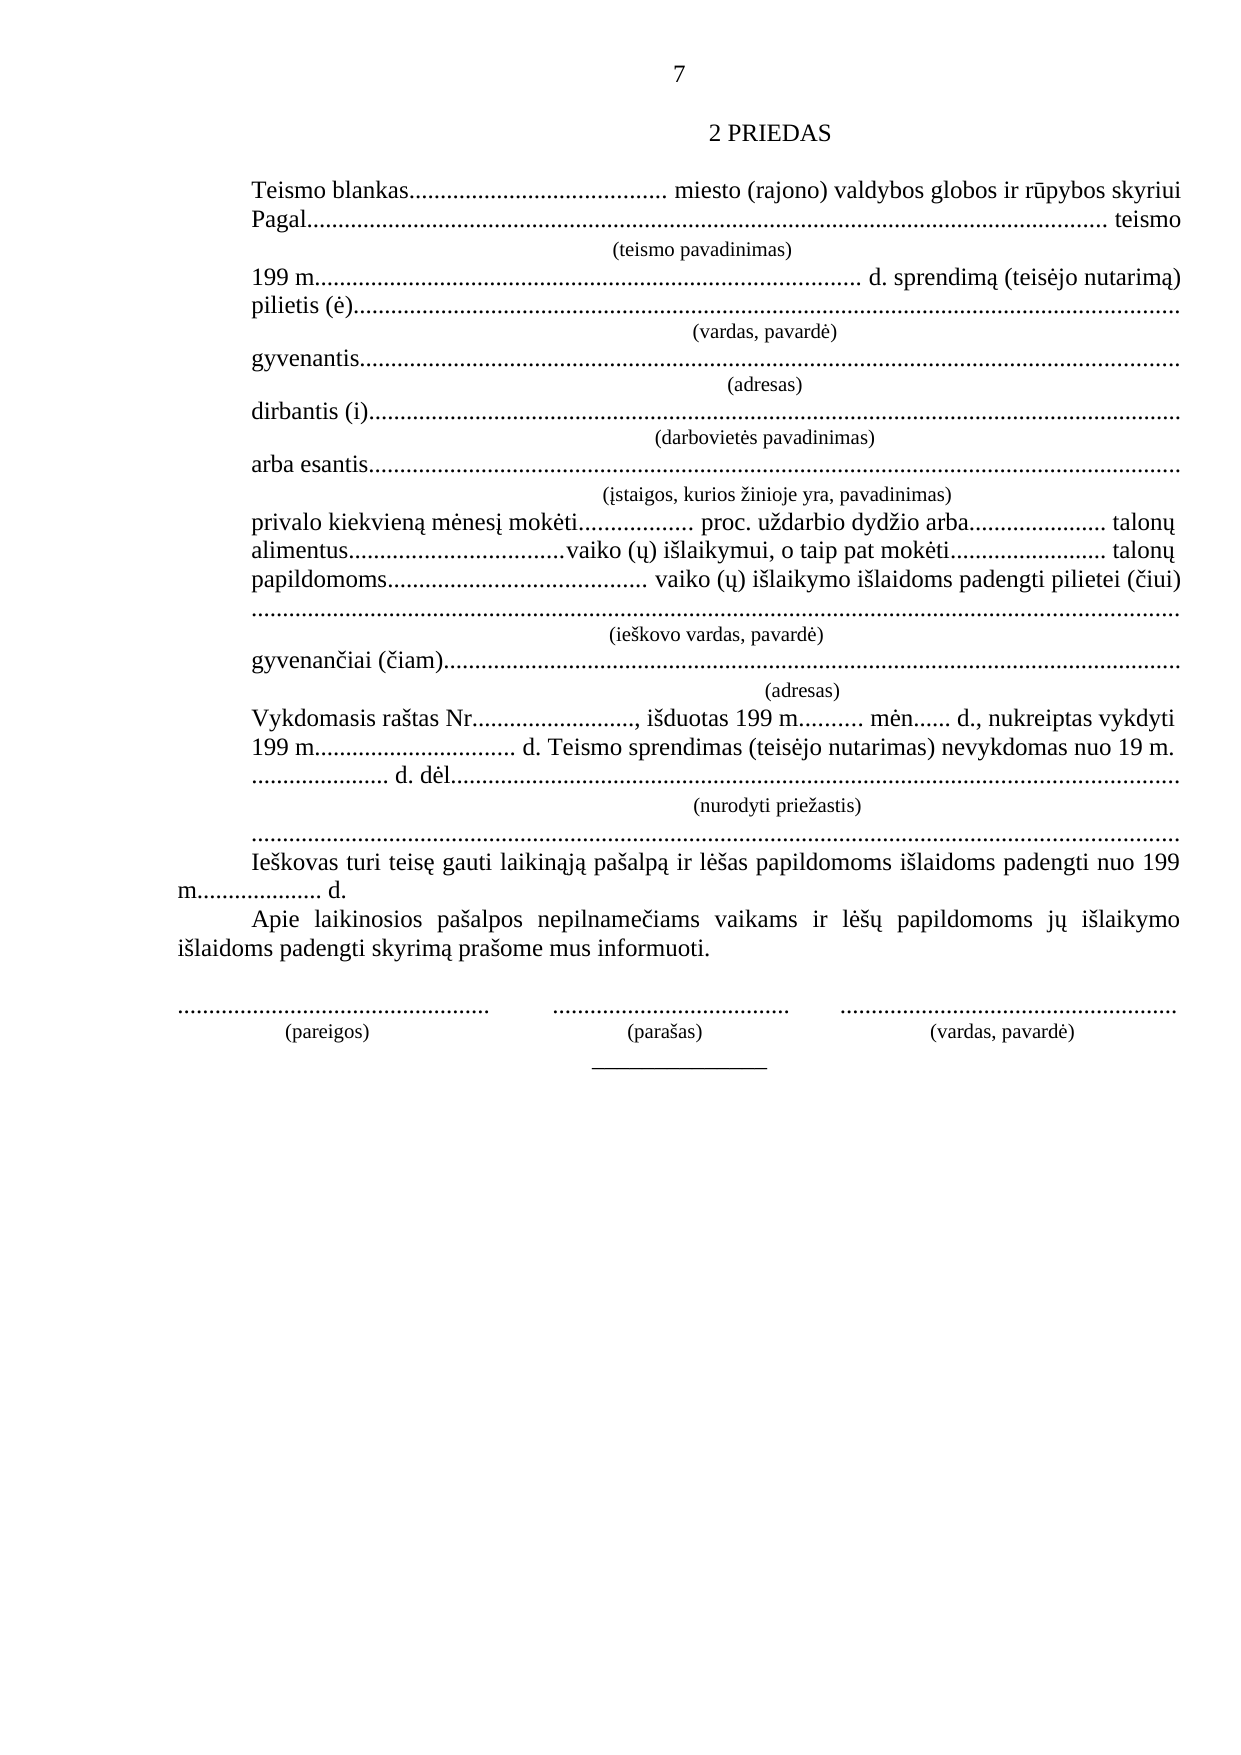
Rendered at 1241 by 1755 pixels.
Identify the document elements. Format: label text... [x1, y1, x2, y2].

text 2 PRIEDAS [177, 118, 1181, 147]
text privalo kiekvieną mėnesį mokėti proc. uždarbio dydžio arba...................... talonų [177, 507, 1181, 535]
text pilietis (ė) [177, 291, 1181, 319]
text arba esantis [177, 449, 1181, 478]
text Apie laikinosios pašalpos nepilnamečiams vaikams ir lėšų papildomoms jų išlaikymo išlaidoms padengti skyrimą prašome mus informuoti. [177, 904, 1181, 962]
text (nurodyti priežastis) [177, 789, 1181, 818]
text (pareigos) (parašas) (vardas, pavardė) [177, 1019, 1181, 1043]
text (darbovietės pavadinimas) [177, 425, 1181, 449]
text Teismo blankas miesto (rajono) valdybos globos ir rūpybos skyriui [177, 176, 1181, 204]
text (įstaigos, kurios žinioje yra, pavadinimas) [177, 478, 1181, 507]
text Ieškovas turi teisę gauti laikinąją pašalpą ir lėšas papildomoms išlaidoms padengti nuo 199 m.................... d. [177, 847, 1181, 904]
text (ieškovo vardas, pavardė) [177, 622, 1181, 646]
text Vykdomasis raštas Nr.........................., išduotas 199 m mėn...... d., nukreiptas vykdyti [177, 703, 1181, 732]
text 199 m d. sprendimą (teisėjo nutarimą) [177, 262, 1181, 291]
text (vardas, pavardė) [177, 319, 1181, 343]
text dirbantis (i) [177, 396, 1181, 425]
text 199 m d. Teismo sprendimas (teisėjo nutarimas) nevykdomas nuo 19 m. [177, 732, 1181, 761]
text Pagal teismo [177, 204, 1181, 233]
text gyvenančiai (čiam) [177, 646, 1181, 674]
text gyvenantis [177, 343, 1181, 372]
text (teismo pavadinimas) [177, 233, 1181, 262]
text (adresas) [177, 674, 1181, 703]
text papildomoms vaiko (ų) išlaikymo išlaidoms padengti pilietei (čiui) [177, 564, 1181, 593]
text ...................... d. dėl [177, 761, 1181, 789]
text ______________ [177, 1043, 1181, 1072]
text (adresas) [177, 372, 1181, 396]
text alimentus vaiko (ų) išlaikymui, o taip pat mokėti......................... talonų [177, 535, 1181, 564]
